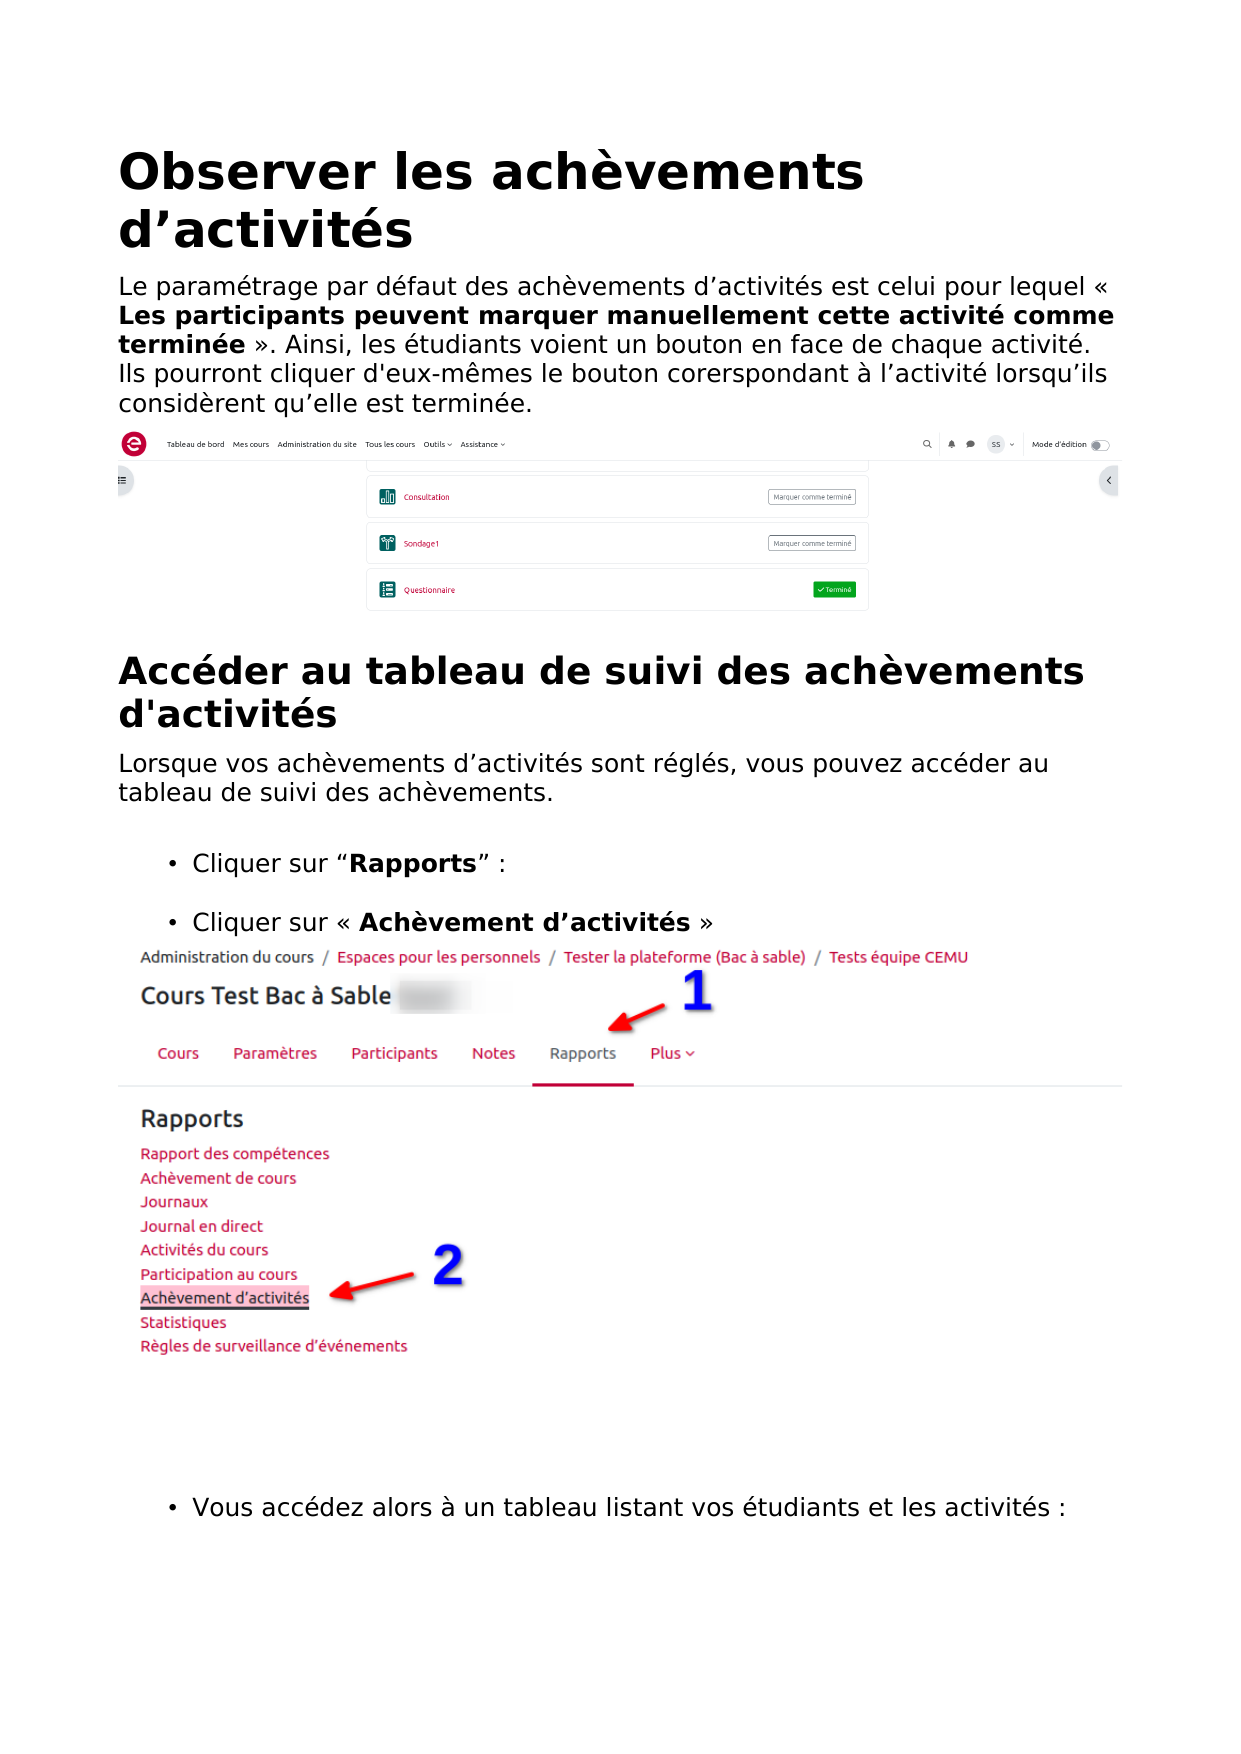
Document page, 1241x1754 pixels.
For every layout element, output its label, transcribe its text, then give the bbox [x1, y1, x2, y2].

picture [118, 937, 1123, 1452]
list Vous accédez alors à un tableau listant vos étudiants et les activités : [177, 1494, 1122, 1523]
subtitle Observer les achèvements d’activités [118, 143, 1122, 259]
text Lorsque vos achèvements d’activités sont réglés, vous pouvez accéder au tableau de suivi des achèvements. [118, 749, 1122, 808]
picture [118, 430, 1123, 612]
list Cliquer sur « Achèvement d’activités » [177, 908, 1122, 937]
subtitle Accéder au tableau de suivi des achèvements d'activités [118, 649, 1122, 737]
text Le paramétrage par défaut des achèvements d’activités est celui pour lequel « Les participants peuvent marquer manuellement cette activité comme terminée ». Ainsi, les étudiants voient un bouton en face de chaque activité. Ils pourront cliquer d'eux-mêmes le bouton corerspondant à l’activité lorsqu’ils considèrent qu’elle est terminée. [118, 272, 1122, 418]
list Cliquer sur “Rapports” : [177, 849, 1122, 879]
